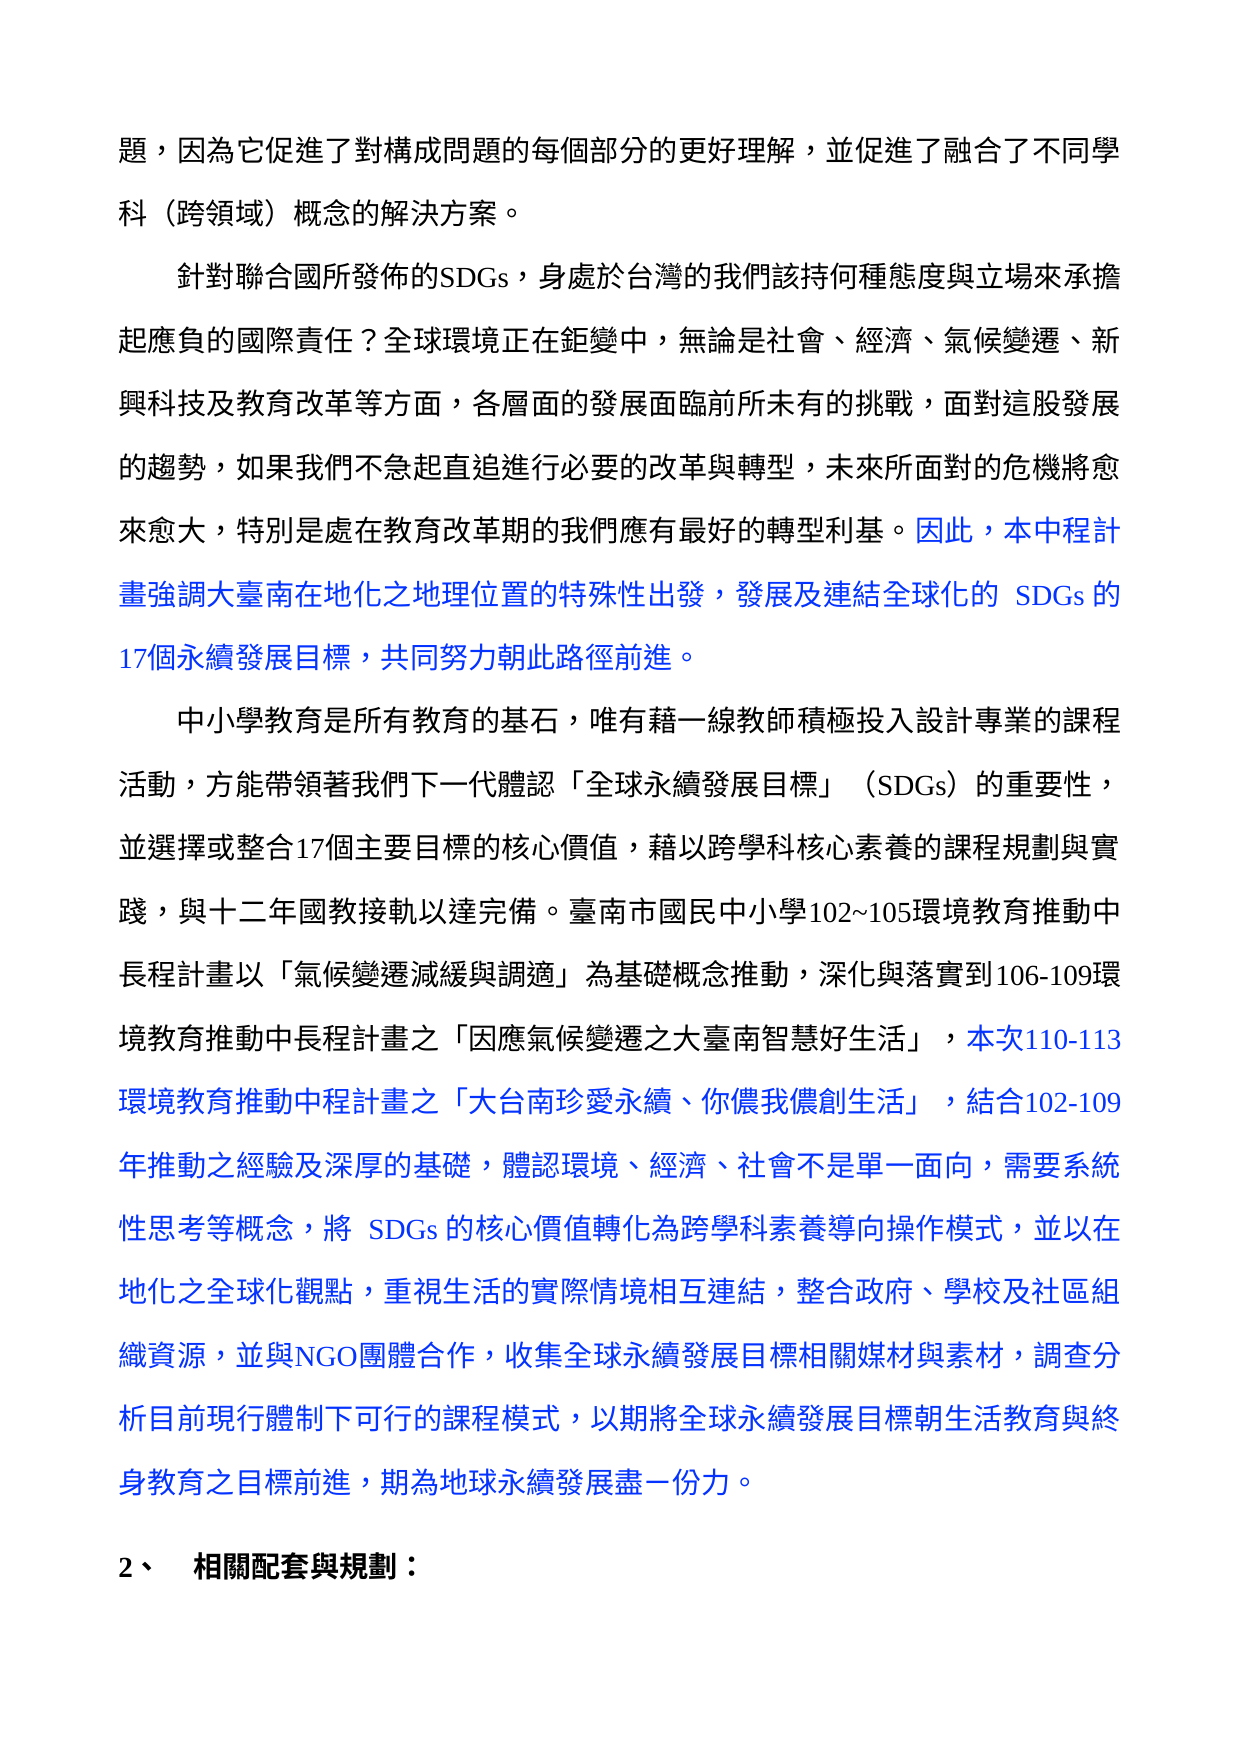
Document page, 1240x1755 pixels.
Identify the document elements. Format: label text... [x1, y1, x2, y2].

text 題，因為它促進了對構成問題的每個部分的更好理解，並促進了融合了不同學科（跨領域）概念的解決方案。 [118, 127, 1121, 233]
list 相關配套與規劃： [118, 1523, 1121, 1585]
text 針對聯合國所發佈的SDGs，身處於台灣的我們該持何種態度與立場來承擔起應負的國際責任？全球環境正在鉅變中，無論是社會、經濟、氣候變遷、新興科技及教育改革等方面，各層面的發展面臨前所未有的挑戰，面對這股發展的趨勢，如果我們不急起直追進行必要的改革與轉型，未來所面對的危機將愈來愈大，特別是處在教育改革期的我們應有最好的轉型利基。因此，本中程計畫強調大臺南在地化之地理位置的特殊性出發，發展及連結全球化的 SDGs 的17個永續發展目標，共同努力朝此路徑前進。 [118, 254, 1121, 677]
text 中小學教育是所有教育的基石，唯有藉一線教師積極投入設計專業的課程活動，方能帶領著我們下一代體認「全球永續發展目標」（SDGs）的重要性，並選擇或整合17個主要目標的核心價值，藉以跨學科核心素養的課程規劃與實踐，與十二年國教接軌以達完備。臺南市國民中小學102~105環境教育推動中長程計畫以「氣候變遷減緩與調適」為基礎概念推動，深化與落實到106-109環境教育推動中長程計畫之「因應氣候變遷之大臺南智慧好生活」，本次110-113環境教育推動中程計畫之「大台南珍愛永續、你儂我儂創生活」，結合102-109年推動之經驗及深厚的基礎，體認環境、經濟、社會不是單一面向，需要系統性思考等概念，將 SDGs 的核心價值轉化為跨學科素養導向操作模式，並以在地化之全球化觀點，重視生活的實際情境相互連結，整合政府、學校及社區組織資源，並與NGO團體合作，收集全球永續發展目標相關媒材與素材，調查分析目前現行體制下可行的課程模式，以期將全球永續發展目標朝生活教育與終身教育之目標前進，期為地球永續發展盡ㄧ份力。 [118, 698, 1121, 1502]
